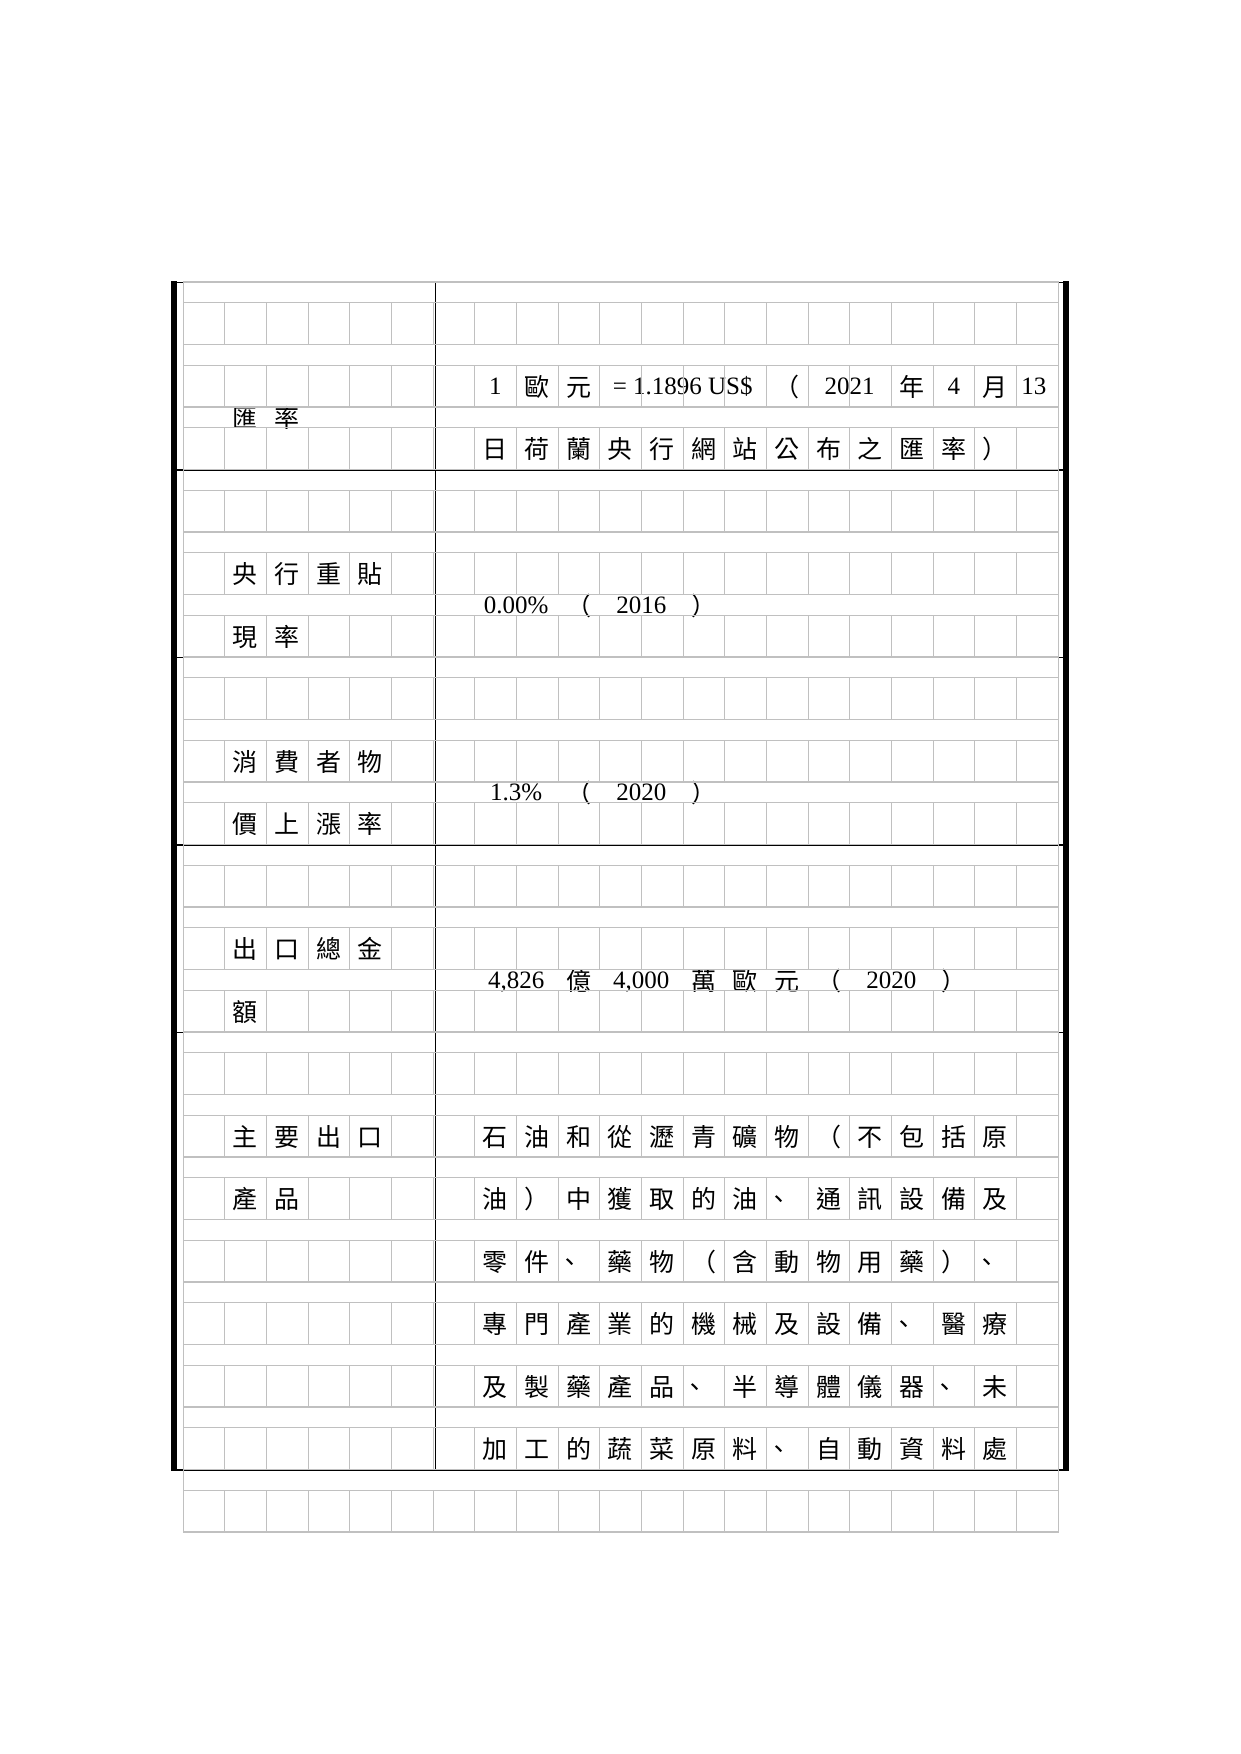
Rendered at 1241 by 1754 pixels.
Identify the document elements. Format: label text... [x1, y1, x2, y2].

table_cell 0.00%（2016） [809, 491, 849, 531]
table_cell 1歐元= 1.1896 US$（2021年4月13日荷蘭央行網站公布之匯率） [684, 303, 724, 344]
table_cell 石油和從瀝青礦物（不包括原油）中獲取的油、通訊設備及零件、藥物（含動物用藥）、專門產業的機械及設備、醫療及製藥產品、半導體儀器、未加工的蔬菜原料、自動資料處理機器、用於醫療（外科，牙科或獸醫）目的的儀器和器具、其他化學品（2020） [436, 1158, 1058, 1177]
table_cell [184, 1158, 435, 1177]
table_cell 0.00%（2016） [1017, 553, 1058, 594]
table_cell 1.3%（2020） [559, 803, 599, 844]
table_cell 0.00%（2016） [559, 616, 599, 656]
table_cell 4,826億4,000萬歐元（2020） [975, 991, 1016, 1031]
table_cell 金 [350, 928, 391, 969]
table_cell 主 [225, 1116, 266, 1156]
table_cell 4,826億4,000萬歐元（2020） [809, 928, 849, 969]
table_cell 1.3%（2020） [892, 741, 933, 781]
table_cell 1歐元= 1.1896 US$（2021年4月13日荷蘭央行網站公布之匯率） [475, 428, 516, 469]
table_cell 4,826億4,000萬歐元（2020） [934, 866, 974, 906]
table_cell [225, 1053, 266, 1094]
table_cell 匯率 [267, 303, 308, 344]
table_cell 1歐元= 1.1896 US$（2021年4月13日荷蘭央行網站公布之匯率） [975, 428, 1016, 469]
table_cell [184, 803, 224, 844]
table_cell 1.3%（2020） [1059, 658, 1063, 844]
table_cell 4,826億4,000萬歐元（2020） [945, 970, 1058, 990]
table_cell [177, 471, 183, 656]
table_cell 1歐元= 1.1896 US$（2021年4月13日荷蘭央行網站公布之匯率） [436, 303, 474, 344]
table_cell 1歐元= 1.1896 US$（2021年4月13日荷蘭央行網站公布之匯率） [600, 366, 641, 406]
table_cell 匯率 [225, 428, 266, 469]
table_cell [309, 616, 349, 656]
table_cell [309, 1053, 349, 1094]
table_cell [392, 678, 433, 719]
table_cell 1歐元= 1.1896 US$（2021年4月13日荷蘭央行網站公布之匯率） [892, 303, 933, 344]
table_cell [392, 491, 433, 531]
table_cell 4,826億4,000萬歐元（2020） [767, 866, 808, 906]
table_cell 出 [225, 928, 266, 969]
table_cell 4,826億4,000萬歐元（2020） [835, 970, 947, 990]
table_cell 央 [225, 553, 266, 594]
table_cell 石油和從瀝青礦物（不包括原油）中獲取的油、通訊設備及零件、藥物（含動物用藥）、專門產業的機械及設備、醫療及製藥產品、半導體儀器、未加工的蔬菜原料、自動資料處理機器、用於醫療（外科，牙科或獸醫）目的的儀器和器具、其他化學品（2020） [436, 1408, 1058, 1427]
table_cell [184, 991, 224, 1031]
table_cell [392, 1178, 433, 1219]
table_cell 0.00%（2016） [684, 491, 724, 531]
table_cell 1.3%（2020） [642, 803, 683, 844]
table_cell 4,826億4,000萬歐元（2020） [517, 928, 558, 969]
table_cell [184, 720, 435, 740]
table_cell [309, 678, 349, 719]
table_cell 1.3%（2020） [684, 803, 724, 844]
table_cell [184, 970, 435, 990]
table_cell [184, 1178, 224, 1219]
table_cell 匯率 [392, 366, 433, 406]
table_cell 匯率 [309, 428, 349, 469]
table_cell 1.3%（2020） [934, 678, 974, 719]
table_cell 匯率 [177, 283, 183, 469]
table_cell 匯率 [392, 428, 433, 469]
table_cell 0.00%（2016） [767, 553, 808, 594]
table_cell [392, 1053, 433, 1094]
table_cell 匯率 [350, 366, 391, 406]
table_cell 1.3%（2020） [767, 741, 808, 781]
table_cell 4,826億4,000萬歐元（2020） [809, 991, 849, 1031]
table_cell 石油和從瀝青礦物（不包括原油）中獲取的油、通訊設備及零件、藥物（含動物用藥）、專門產業的機械及設備、醫療及製藥產品、半導體儀器、未加工的蔬菜原料、自動資料處理機器、用於醫療（外科，牙科或獸醫）目的的儀器和器具、其他化學品（2020） [436, 1220, 1058, 1240]
table_cell 總 [309, 928, 349, 969]
table_cell 1.3%（2020） [809, 741, 849, 781]
table_cell [309, 1428, 349, 1469]
table_cell 4,826億4,000萬歐元（2020） [475, 928, 516, 969]
table_cell 1.3%（2020） [975, 741, 1016, 781]
table_cell 0.00%（2016） [600, 491, 641, 531]
table_cell 匯率 [267, 428, 308, 469]
table_cell 4,826億4,000萬歐元（2020） [934, 991, 974, 1031]
table_cell [267, 678, 308, 719]
table_cell [184, 1095, 435, 1115]
table_cell 1歐元= 1.1896 US$（2021年4月13日荷蘭央行網站公布之匯率） [1017, 303, 1058, 344]
table_cell 1.3%（2020） [475, 678, 516, 719]
table_cell 匯率 [350, 303, 391, 344]
table_cell 1歐元= 1.1896 US$（2021年4月13日荷蘭央行網站公布之匯率） [934, 303, 974, 344]
table_cell [184, 471, 435, 490]
table_cell [309, 991, 349, 1031]
table_cell 0.00%（2016） [585, 595, 697, 615]
table_cell [350, 491, 391, 531]
table_cell 1.3%（2020） [684, 678, 724, 719]
table_cell [309, 1366, 349, 1406]
table_cell 4,826億4,000萬歐元（2020） [436, 991, 474, 1031]
table_cell [392, 1116, 433, 1156]
table_cell 1歐元= 1.1896 US$（2021年4月13日荷蘭央行網站公布之匯率） [436, 428, 474, 469]
table_cell 1.3%（2020） [600, 678, 641, 719]
table_cell 重 [309, 553, 349, 594]
table_cell [184, 658, 435, 677]
table_cell 4,826億4,000萬歐元（2020） [572, 970, 698, 990]
table_cell [392, 1366, 433, 1406]
table_cell [350, 991, 391, 1031]
table_cell [184, 1408, 435, 1427]
table_cell 率 [350, 803, 391, 844]
table_cell 4,826億4,000萬歐元（2020） [1017, 928, 1058, 969]
table_cell 4,826億4,000萬歐元（2020） [436, 970, 572, 990]
table_cell 匯率 [225, 303, 266, 344]
table_cell 產 [225, 1178, 266, 1219]
table_cell 0.00%（2016） [436, 533, 1058, 552]
table_cell 1.3%（2020） [934, 741, 974, 781]
table_cell 4,826億4,000萬歐元（2020） [975, 866, 1016, 906]
table_cell 4,826億4,000萬歐元（2020） [642, 866, 683, 906]
table_cell [184, 533, 435, 552]
table_cell 1.3%（2020） [684, 741, 724, 781]
table_cell 1歐元= 1.1896 US$（2021年4月13日荷蘭央行網站公布之匯率） [517, 366, 558, 406]
table_cell 4,826億4,000萬歐元（2020） [600, 928, 641, 969]
table_cell [225, 1303, 266, 1344]
table_cell [392, 866, 433, 906]
table_cell 1.3%（2020） [559, 741, 599, 781]
table_cell 0.00%（2016） [1017, 491, 1058, 531]
table_cell 0.00%（2016） [725, 616, 766, 656]
table_cell 漲 [309, 803, 349, 844]
table_cell 4,826億4,000萬歐元（2020） [684, 866, 724, 906]
table_cell 匯率 [309, 303, 349, 344]
table_cell [309, 866, 349, 906]
table_cell 1歐元= 1.1896 US$（2021年4月13日荷蘭央行網站公布之匯率） [642, 366, 683, 406]
table_cell 4,826億4,000萬歐元（2020） [767, 991, 808, 1031]
table_cell [225, 1428, 266, 1469]
table_cell 0.00%（2016） [559, 491, 599, 531]
table_cell [392, 803, 433, 844]
table_cell 1歐元= 1.1896 US$（2021年4月13日荷蘭央行網站公布之匯率） [725, 366, 766, 406]
table_cell 0.00%（2016） [934, 491, 974, 531]
table_cell 4,826億4,000萬歐元（2020） [850, 991, 891, 1031]
table_cell 1歐元= 1.1896 US$（2021年4月13日荷蘭央行網站公布之匯率） [475, 303, 516, 344]
table_cell 要 [267, 1116, 308, 1156]
table_cell 1歐元= 1.1896 US$（2021年4月13日荷蘭央行網站公布之匯率） [436, 345, 1058, 365]
table_cell 1歐元= 1.1896 US$（2021年4月13日荷蘭央行網站公布之匯率） [809, 366, 849, 406]
table_cell 4,826億4,000萬歐元（2020） [725, 991, 766, 1031]
table_cell 0.00%（2016） [892, 553, 933, 594]
table_cell 0.00%（2016） [975, 616, 1016, 656]
table_cell 0.00%（2016） [517, 616, 558, 656]
table_cell [392, 616, 433, 656]
table_cell 4,826億4,000萬歐元（2020） [725, 928, 766, 969]
table_cell 者 [309, 741, 349, 781]
table_cell [267, 1366, 308, 1406]
table_cell 匯率 [184, 345, 435, 365]
table_cell 1.3%（2020） [517, 678, 558, 719]
table_cell 出 [309, 1116, 349, 1156]
table_cell 1.3%（2020） [1017, 741, 1058, 781]
table_cell [184, 595, 435, 615]
table_cell 0.00%（2016） [475, 491, 516, 531]
table_cell [184, 1303, 224, 1344]
table_cell [184, 1345, 435, 1365]
table_cell [267, 491, 308, 531]
table_cell 1.3%（2020） [517, 803, 558, 844]
table_cell 石油和從瀝青礦物（不包括原油）中獲取的油、通訊設備及零件、藥物（含動物用藥）、專門產業的機械及設備、醫療及製藥產品、半導體儀器、未加工的蔬菜原料、自動資料處理機器、用於醫療（外科，牙科或獸醫）目的的儀器和器具、其他化學品（2020） [436, 1033, 1058, 1052]
table_cell 匯率 [184, 408, 234, 427]
table_cell 0.00%（2016） [809, 616, 849, 656]
table_cell 1歐元= 1.1896 US$（2021年4月13日荷蘭央行網站公布之匯率） [975, 366, 1016, 406]
table_cell 4,826億4,000萬歐元（2020） [736, 970, 837, 990]
table_cell 1歐元= 1.1896 US$（2021年4月13日荷蘭央行網站公布之匯率） [436, 366, 474, 406]
table_cell 0.00%（2016） [934, 553, 974, 594]
table_cell 0.00%（2016） [436, 491, 474, 531]
table_cell 1歐元= 1.1896 US$（2021年4月13日荷蘭央行網站公布之匯率） [559, 303, 599, 344]
table_cell 4,826億4,000萬歐元（2020） [892, 991, 933, 1031]
table_cell 0.00%（2016） [725, 553, 766, 594]
table_cell 1歐元= 1.1896 US$（2021年4月13日荷蘭央行網站公布之匯率） [559, 428, 599, 469]
table_cell 1.3%（2020） [850, 803, 891, 844]
table_cell 1歐元= 1.1896 US$（2021年4月13日荷蘭央行網站公布之匯率） [600, 303, 641, 344]
table_cell [184, 553, 224, 594]
table_cell 1歐元= 1.1896 US$（2021年4月13日荷蘭央行網站公布之匯率） [892, 366, 933, 406]
table_cell [184, 1220, 435, 1240]
table_cell 匯率 [309, 366, 349, 406]
table_cell 0.00%（2016） [436, 471, 1058, 490]
table_cell 4,826億4,000萬歐元（2020） [892, 866, 933, 906]
table_cell 1.3%（2020） [475, 803, 516, 844]
table_cell 匯率 [225, 366, 266, 406]
table_cell [392, 1428, 433, 1469]
table_cell [392, 991, 433, 1031]
table_cell 0.00%（2016） [1017, 616, 1058, 656]
table_cell 0.00%（2016） [642, 553, 683, 594]
table_cell 4,826億4,000萬歐元（2020） [436, 908, 1058, 927]
table_cell [184, 846, 435, 865]
table_cell 1.3%（2020） [725, 803, 766, 844]
table_cell [184, 678, 224, 719]
table_cell 0.00%（2016） [600, 616, 641, 656]
table_cell 0.00%（2016） [975, 491, 1016, 531]
table_cell 1.3%（2020） [850, 741, 891, 781]
table_cell 1.3%（2020） [600, 741, 641, 781]
table_cell 4,826億4,000萬歐元（2020） [600, 866, 641, 906]
table_cell 1歐元= 1.1896 US$（2021年4月13日荷蘭央行網站公布之匯率） [767, 428, 808, 469]
table_cell 1歐元= 1.1896 US$（2021年4月13日荷蘭央行網站公布之匯率） [517, 303, 558, 344]
table_cell [350, 1428, 391, 1469]
table_cell 匯率 [392, 303, 433, 344]
table_cell [350, 1178, 391, 1219]
table_cell 0.00%（2016） [684, 616, 724, 656]
table_cell 0.00%（2016） [767, 491, 808, 531]
table_cell [309, 1303, 349, 1344]
table_cell 1.3%（2020） [436, 720, 1058, 740]
table_cell 1歐元= 1.1896 US$（2021年4月13日荷蘭央行網站公布之匯率） [436, 283, 1058, 302]
table_cell [392, 741, 433, 781]
table_cell [267, 991, 308, 1031]
table_cell 1.3%（2020） [1017, 803, 1058, 844]
table_cell 1.3%（2020） [809, 803, 849, 844]
table_cell 4,826億4,000萬歐元（2020） [559, 928, 599, 969]
table_cell 0.00%（2016） [436, 595, 587, 615]
table_cell 0.00%（2016） [725, 491, 766, 531]
table_cell [184, 616, 224, 656]
table_cell 1歐元= 1.1896 US$（2021年4月13日荷蘭央行網站公布之匯率） [559, 366, 599, 406]
table_cell [184, 1116, 224, 1156]
table_cell 4,826億4,000萬歐元（2020） [517, 866, 558, 906]
table_cell [350, 678, 391, 719]
table_cell [184, 491, 224, 531]
table_cell 4,826億4,000萬歐元（2020） [704, 970, 734, 990]
table_cell 1歐元= 1.1896 US$（2021年4月13日荷蘭央行網站公布之匯率） [725, 303, 766, 344]
table_cell 0.00%（2016） [892, 491, 933, 531]
table_cell 1.3%（2020） [436, 803, 474, 844]
table_cell 4,826億4,000萬歐元（2020） [642, 991, 683, 1031]
table_cell 匯率 [184, 283, 435, 302]
table_cell 匯率 [184, 303, 224, 344]
table_cell 4,826億4,000萬歐元（2020） [850, 866, 891, 906]
table_cell 0.00%（2016） [642, 616, 683, 656]
table_cell 1.3%（2020） [436, 658, 1058, 677]
table_cell 0.00%（2016） [517, 491, 558, 531]
table_cell 1.3%（2020） [892, 678, 933, 719]
table_cell 0.00%（2016） [695, 595, 1058, 615]
table_cell 1歐元= 1.1896 US$（2021年4月13日荷蘭央行網站公布之匯率） [684, 366, 724, 406]
table_cell [184, 1428, 224, 1469]
table_cell 4,826億4,000萬歐元（2020） [850, 928, 891, 969]
table_cell 1歐元= 1.1896 US$（2021年4月13日荷蘭央行網站公布之匯率） [850, 303, 891, 344]
table_cell 1歐元= 1.1896 US$（2021年4月13日荷蘭央行網站公布之匯率） [850, 428, 891, 469]
table_cell 貼 [350, 553, 391, 594]
table_cell 口 [350, 1116, 391, 1156]
table_cell 現 [225, 616, 266, 656]
table_cell 1歐元= 1.1896 US$（2021年4月13日荷蘭央行網站公布之匯率） [642, 428, 683, 469]
table_cell 額 [225, 991, 266, 1031]
table_cell [225, 678, 266, 719]
table_cell 1.3%（2020） [475, 741, 516, 781]
table_cell 4,826億4,000萬歐元（2020） [475, 866, 516, 906]
table_cell 0.00%（2016） [475, 553, 516, 594]
table_cell 1.3%（2020） [809, 678, 849, 719]
table_cell 1.3%（2020） [934, 803, 974, 844]
table_cell 0.00%（2016） [600, 553, 641, 594]
table_cell 1歐元= 1.1896 US$（2021年4月13日荷蘭央行網站公布之匯率） [934, 366, 974, 406]
table_cell 1.3%（2020） [850, 678, 891, 719]
table_cell [177, 658, 183, 844]
table_cell [309, 1241, 349, 1281]
table_cell 0.00%（2016） [517, 553, 558, 594]
table_cell 0.00%（2016） [850, 491, 891, 531]
table_cell 4,826億4,000萬歐元（2020） [475, 991, 516, 1031]
table_cell [184, 1033, 435, 1052]
table_cell 1.3%（2020） [725, 678, 766, 719]
table_cell 0.00%（2016） [642, 491, 683, 531]
table_cell 1歐元= 1.1896 US$（2021年4月13日荷蘭央行網站公布之匯率） [517, 428, 558, 469]
table_cell 1.3%（2020） [436, 741, 474, 781]
table_cell 1.3%（2020） [975, 803, 1016, 844]
table_cell [225, 866, 266, 906]
table_cell [184, 741, 224, 781]
table_cell [267, 1053, 308, 1094]
table_cell [350, 616, 391, 656]
table_cell 1歐元= 1.1896 US$（2021年4月13日荷蘭央行網站公布之匯率） [934, 428, 974, 469]
table_cell 1歐元= 1.1896 US$（2021年4月13日荷蘭央行網站公布之匯率） [809, 303, 849, 344]
table_cell 物 [350, 741, 391, 781]
table_cell 1歐元= 1.1896 US$（2021年4月13日荷蘭央行網站公布之匯率） [684, 428, 724, 469]
table_cell [184, 1241, 224, 1281]
table_cell 4,826億4,000萬歐元（2020） [684, 991, 724, 1031]
table_cell 1.3%（2020） [600, 803, 641, 844]
table_cell [184, 866, 224, 906]
table_cell 1歐元= 1.1896 US$（2021年4月13日荷蘭央行網站公布之匯率） [600, 428, 641, 469]
table_cell 率 [267, 616, 308, 656]
table_cell [267, 1303, 308, 1344]
table_cell 4,826億4,000萬歐元（2020） [600, 991, 641, 1031]
table_cell [392, 553, 433, 594]
table_cell 0.00%（2016） [892, 616, 933, 656]
table_cell 1歐元= 1.1896 US$（2021年4月13日荷蘭央行網站公布之匯率） [850, 366, 891, 406]
table_cell 1歐元= 1.1896 US$（2021年4月13日荷蘭央行網站公布之匯率） [1017, 366, 1058, 406]
table_cell 0.00%（2016） [767, 616, 808, 656]
table_cell 匯率 [236, 408, 435, 427]
table_cell [267, 866, 308, 906]
table_cell [184, 908, 435, 927]
table_cell 4,826億4,000萬歐元（2020） [975, 928, 1016, 969]
table_cell 匯率 [184, 428, 224, 469]
table_cell [225, 491, 266, 531]
table_cell 0.00%（2016） [684, 553, 724, 594]
table_cell 石油和從瀝青礦物（不包括原油）中獲取的油、通訊設備及零件、藥物（含動物用藥）、專門產業的機械及設備、醫療及製藥產品、半導體儀器、未加工的蔬菜原料、自動資料處理機器、用於醫療（外科，牙科或獸醫）目的的儀器和器具、其他化學品（2020） [436, 1283, 1058, 1302]
table_cell [267, 1428, 308, 1469]
table_cell 4,826億4,000萬歐元（2020） [767, 928, 808, 969]
table_cell 0.00%（2016） [436, 553, 474, 594]
table_cell 0.00%（2016） [559, 553, 599, 594]
table_cell 口 [267, 928, 308, 969]
table_cell 匯率 [350, 428, 391, 469]
table_cell 0.00%（2016） [809, 553, 849, 594]
table_cell 1.3%（2020） [517, 741, 558, 781]
table_cell 匯率 [267, 366, 308, 406]
table_cell [225, 1241, 266, 1281]
table_cell 0.00%（2016） [475, 616, 516, 656]
table_cell [350, 1366, 391, 1406]
table_cell 1.3%（2020） [696, 783, 1058, 802]
table_cell 4,826億4,000萬歐元（2020） [517, 991, 558, 1031]
table_cell 1.3%（2020） [559, 678, 599, 719]
table_cell 石油和從瀝青礦物（不包括原油）中獲取的油、通訊設備及零件、藥物（含動物用藥）、專門產業的機械及設備、醫療及製藥產品、半導體儀器、未加工的蔬菜原料、自動資料處理機器、用於醫療（外科，牙科或獸醫）目的的儀器和器具、其他化學品（2020） [436, 1095, 1058, 1115]
table_cell [267, 1241, 308, 1281]
table_cell 1.3%（2020） [725, 741, 766, 781]
table_cell 1.3%（2020） [1017, 678, 1058, 719]
table_cell 1.3%（2020） [892, 803, 933, 844]
table_cell [184, 928, 224, 969]
table_cell 4,826億4,000萬歐元（2020） [436, 846, 1058, 865]
table_cell 費 [267, 741, 308, 781]
table_cell 0.00%（2016） [934, 616, 974, 656]
table_cell 4,826億4,000萬歐元（2020） [934, 928, 974, 969]
table_cell 0.00%（2016） [436, 616, 474, 656]
table_cell 4,826億4,000萬歐元（2020） [725, 866, 766, 906]
table_cell 4,826億4,000萬歐元（2020） [892, 928, 933, 969]
table_cell 1歐元= 1.1896 US$（2021年4月13日荷蘭央行網站公布之匯率） [725, 428, 766, 469]
table_cell [177, 846, 183, 1031]
table_cell 1.3%（2020） [642, 741, 683, 781]
table_cell [350, 866, 391, 906]
table_cell 1.3%（2020） [975, 678, 1016, 719]
table_cell 價 [225, 803, 266, 844]
table_cell 1歐元= 1.1896 US$（2021年4月13日荷蘭央行網站公布之匯率） [892, 428, 933, 469]
table_cell [177, 1033, 183, 1469]
table_cell 1.3%（2020） [642, 678, 683, 719]
table_cell [225, 1366, 266, 1406]
table_cell 1.3%（2020） [436, 783, 586, 802]
table_cell 4,826億4,000萬歐元（2020） [559, 866, 599, 906]
table_cell 匯率 [184, 366, 224, 406]
table_cell [309, 491, 349, 531]
table_cell [350, 1303, 391, 1344]
table_cell 行 [267, 553, 308, 594]
table_cell 1歐元= 1.1896 US$（2021年4月13日荷蘭央行網站公布之匯率） [475, 366, 516, 406]
table_cell 上 [267, 803, 308, 844]
table_cell 1歐元= 1.1896 US$（2021年4月13日荷蘭央行網站公布之匯率） [767, 303, 808, 344]
table_cell [309, 1178, 349, 1219]
table_cell [350, 1241, 391, 1281]
table_cell [350, 1053, 391, 1094]
table_cell 品 [267, 1178, 308, 1219]
table_cell [392, 1241, 433, 1281]
table_cell 消 [225, 741, 266, 781]
table_cell 4,826億4,000萬歐元（2020） [436, 928, 474, 969]
table_cell 4,826億4,000萬歐元（2020） [559, 991, 599, 1031]
table_cell [184, 1283, 435, 1302]
table_cell 1.3%（2020） [585, 783, 697, 802]
table_cell 1歐元= 1.1896 US$（2021年4月13日荷蘭央行網站公布之匯率） [642, 303, 683, 344]
table_cell [392, 928, 433, 969]
table_cell 1歐元= 1.1896 US$（2021年4月13日荷蘭央行網站公布之匯率） [975, 303, 1016, 344]
table_cell 4,826億4,000萬歐元（2020） [1017, 991, 1058, 1031]
table_cell 1.3%（2020） [767, 678, 808, 719]
table_cell 4,826億4,000萬歐元（2020） [436, 866, 474, 906]
table_cell 4,826億4,000萬歐元（2020） [1059, 846, 1063, 1031]
table_cell 1歐元= 1.1896 US$（2021年4月13日荷蘭央行網站公布之匯率） [436, 408, 1058, 427]
table_cell 4,826億4,000萬歐元（2020） [1017, 866, 1058, 906]
table_cell 石油和從瀝青礦物（不包括原油）中獲取的油、通訊設備及零件、藥物（含動物用藥）、專門產業的機械及設備、醫療及製藥產品、半導體儀器、未加工的蔬菜原料、自動資料處理機器、用於醫療（外科，牙科或獸醫）目的的儀器和器具、其他化學品（2020） [436, 1345, 1058, 1365]
table_cell [184, 783, 435, 802]
table_cell 4,826億4,000萬歐元（2020） [809, 866, 849, 906]
table_cell 4,826億4,000萬歐元（2020） [684, 928, 724, 969]
table_cell 1歐元= 1.1896 US$（2021年4月13日荷蘭央行網站公布之匯率） [1017, 428, 1058, 469]
table_cell 4,826億4,000萬歐元（2020） [642, 928, 683, 969]
table_cell 1.3%（2020） [436, 678, 474, 719]
table_cell 0.00%（2016） [1059, 471, 1063, 656]
table_cell 1.3%（2020） [767, 803, 808, 844]
table_cell [184, 1366, 224, 1406]
table_cell 1歐元= 1.1896 US$（2021年4月13日荷蘭央行網站公布之匯率） [767, 366, 808, 406]
table_cell 0.00%（2016） [850, 616, 891, 656]
table_cell 1歐元= 1.1896 US$（2021年4月13日荷蘭央行網站公布之匯率） [809, 428, 849, 469]
table_cell [184, 1053, 224, 1094]
table_cell [392, 1303, 433, 1344]
table_cell 0.00%（2016） [975, 553, 1016, 594]
table_cell 0.00%（2016） [850, 553, 891, 594]
